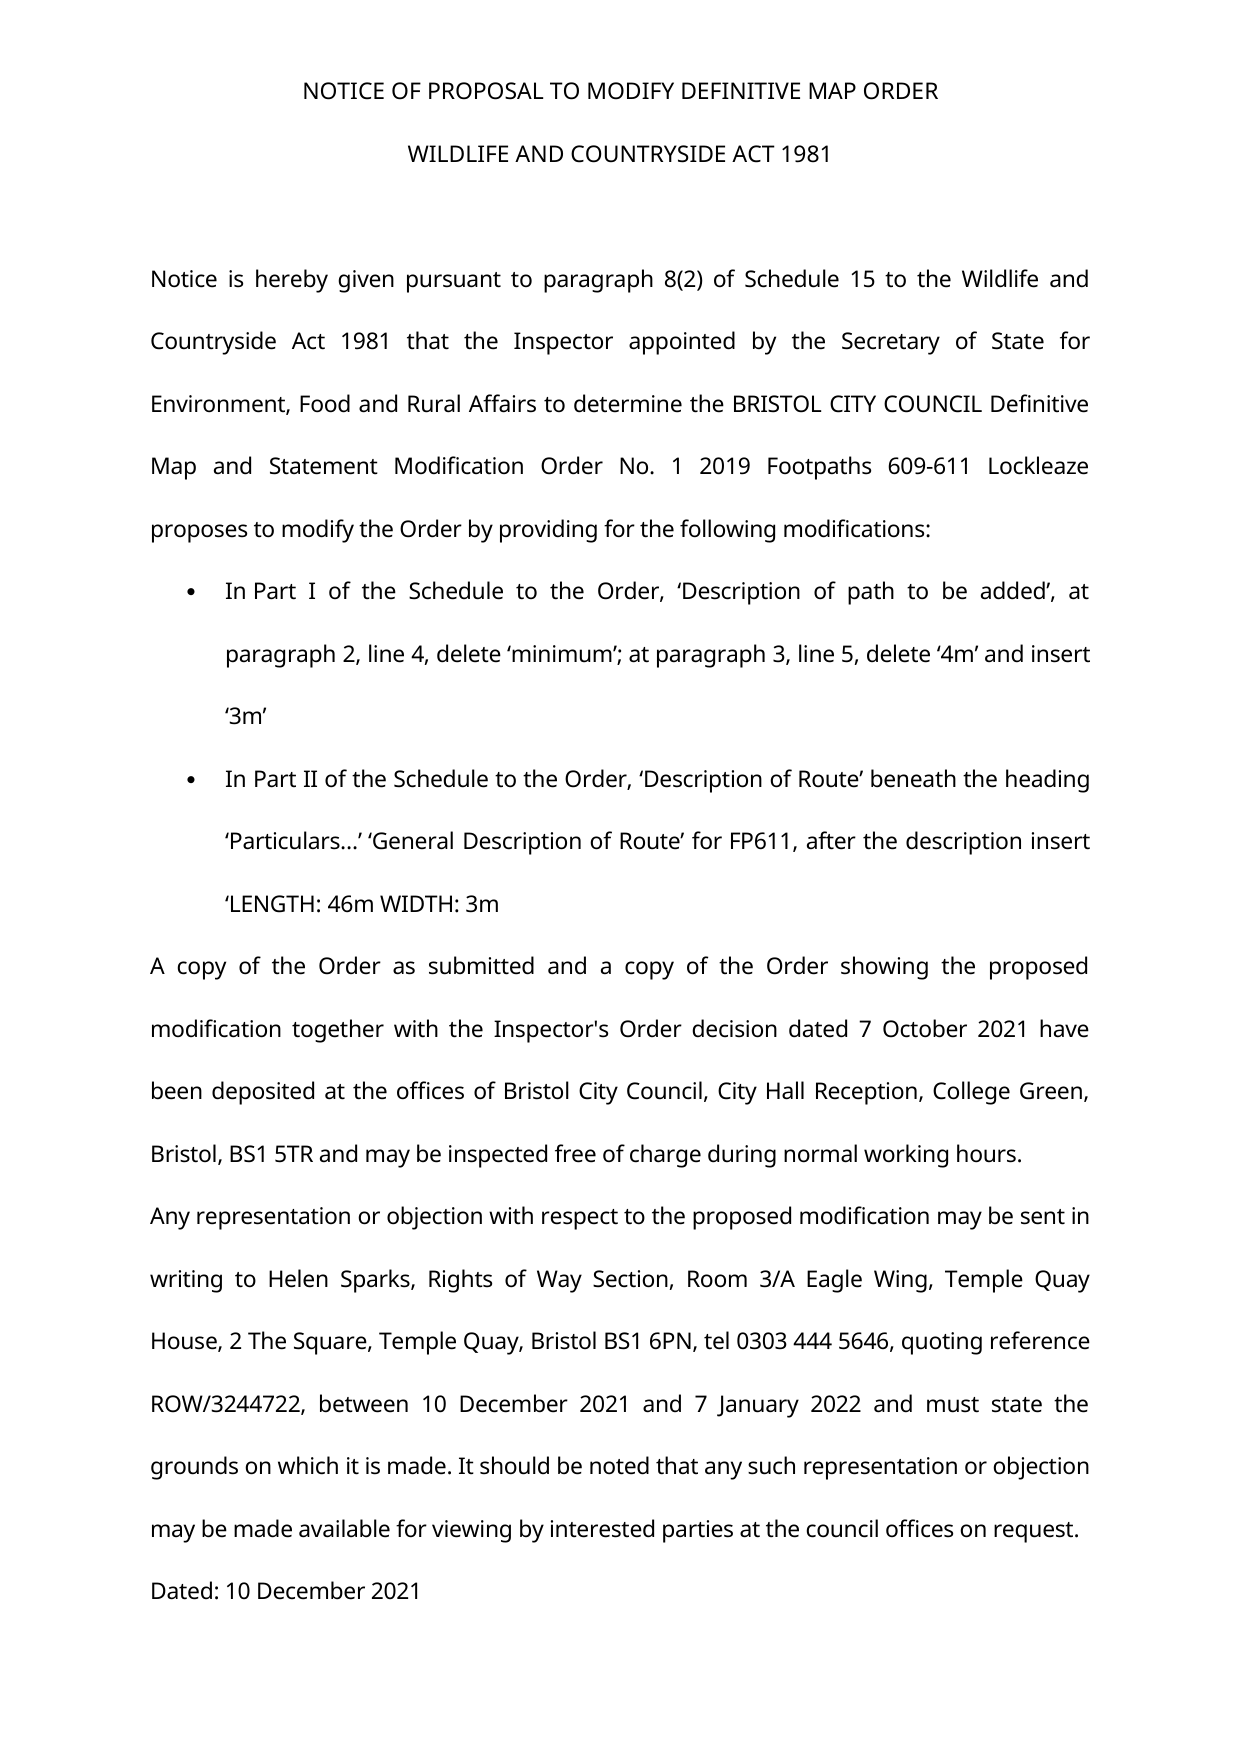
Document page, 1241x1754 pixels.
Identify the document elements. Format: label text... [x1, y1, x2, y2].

text Notice is hereby given pursuant to paragraph 8(2) of Schedule 15 to the Wildlife and Countryside Act 1981 that the Inspector appointed by the Secretary of State for Environment, Food and Rural Affairs to determine the BRISTOL CITY COUNCIL Definitive Map and Statement Modification Order No. 1 2019 Footpaths 609-611 Lockleaze proposes to modify the Order by providing for the following modifications: [150, 262, 1091, 544]
list In Part I of the Schedule to the Order, ‘Description of path to be added’, at paragraph 2, line 4, delete ‘minimum’; at paragraph 3, line 5, delete ‘4m’ and insert ‘3m’ [187, 575, 1091, 731]
text NOTICE OF PROPOSAL TO MODIFY DEFINITIVE MAP ORDER [150, 75, 1091, 106]
text A copy of the Order as submitted and a copy of the Order showing the proposed modification together with the Inspector's Order decision dated 7 October 2021 have been deposited at the offices of Bristol City Council, City Hall Reception, College Green, Bristol, BS1 5TR and may be inspected free of charge during normal working hours. [150, 950, 1091, 1169]
text WILDLIFE AND COUNTRYSIDE ACT 1981 [150, 137, 1091, 169]
list In Part II of the Schedule to the Order, ‘Description of Route’ beneath the heading ‘Particulars…’ ‘General Description of Route’ for FP611, after the description insert ‘LENGTH: 46m WIDTH: 3m [187, 762, 1091, 919]
text Dated: 10 December 2021 [150, 1575, 1091, 1606]
text Any representation or objection with respect to the proposed modification may be sent in writing to Helen Sparks, Rights of Way Section, Room 3/A Eagle Wing, Temple Quay House, 2 The Square, Temple Quay, Bristol BS1 6PN, tel 0303 444 5646, quoting reference ROW/3244722, between 10 December 2021 and 7 January 2022 and must state the grounds on which it is made. It should be noted that any such representation or objection may be made available for viewing by interested parties at the council offices on request. [150, 1200, 1091, 1544]
